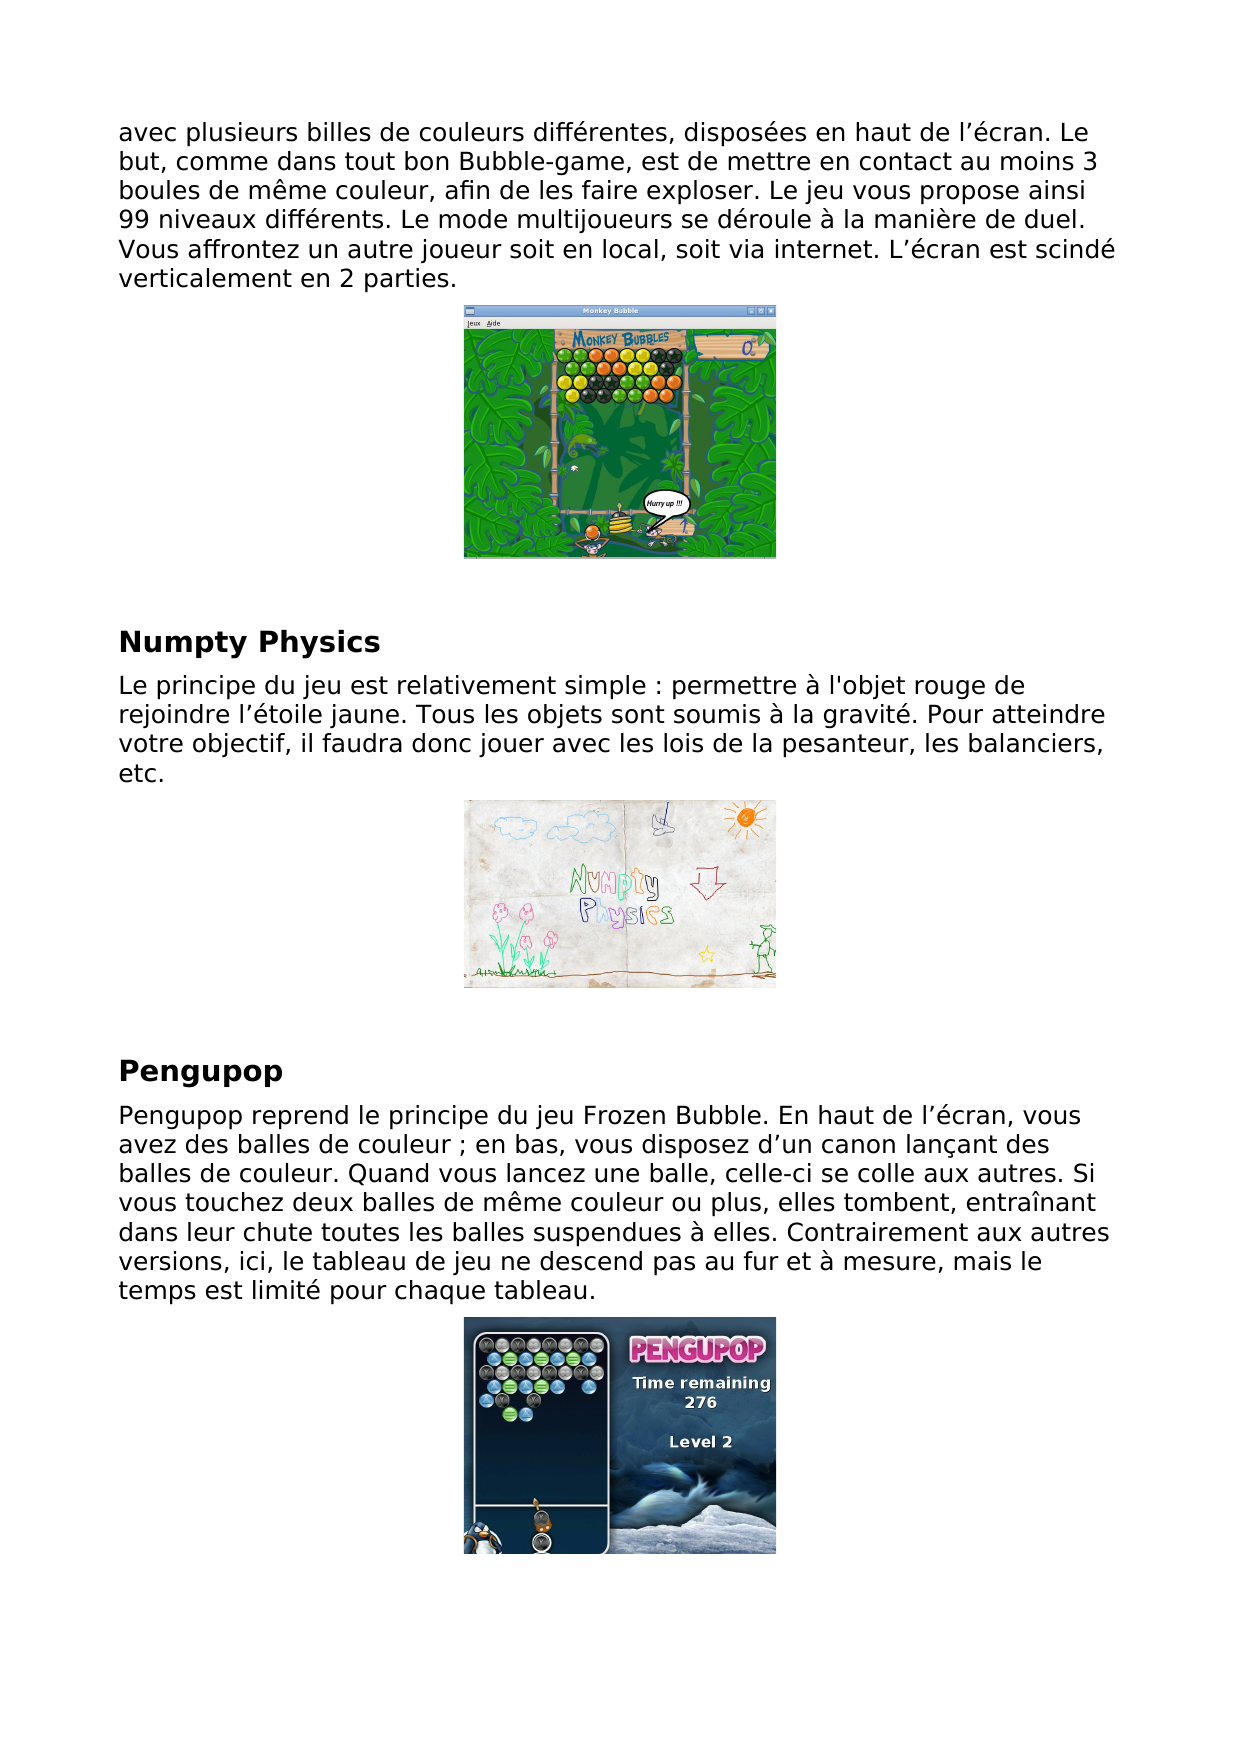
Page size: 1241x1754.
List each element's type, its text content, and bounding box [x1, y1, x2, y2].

picture [463, 800, 777, 988]
text avec plusieurs billes de couleurs différentes, disposées en haut de l’écran. Le but, comme dans tout bon Bubble-game, est de mettre en contact au moins 3 boules de même couleur, afin de les faire exploser. Le jeu vous propose ainsi 99 niveaux différents. Le mode multijoueurs se déroule à la manière de duel. Vous affrontez un autre joueur soit en local, soit via internet. L’écran est scindé verticalement en 2 parties. [118, 118, 1122, 293]
text Le principe du jeu est relativement simple : permettre à l'objet rouge de rejoindre l’étoile jaune. Tous les objets sont soumis à la gravité. Pour atteindre votre objectif, il faudra donc jouer avec les lois de la pesanteur, les balanciers, etc. [118, 671, 1122, 788]
picture [463, 305, 777, 559]
subtitle Numpty Physics [118, 625, 1122, 659]
text Pengupop reprend le principe du jeu Frozen Bubble. En haut de l’écran, vous avez des balles de couleur ; en bas, vous disposez d’un canon lançant des balles de couleur. Quand vous lancez une balle, celle-ci se colle aux autres. Si vous touchez deux balles de même couleur ou plus, elles tombent, entraînant dans leur chute toutes les balles suspendues à elles. Contrairement aux autres versions, ici, le tableau de jeu ne descend pas au fur et à mesure, mais le temps est limité pour chaque tableau. [118, 1101, 1122, 1305]
subtitle Pengupop [118, 1055, 1122, 1089]
picture [463, 1317, 777, 1554]
